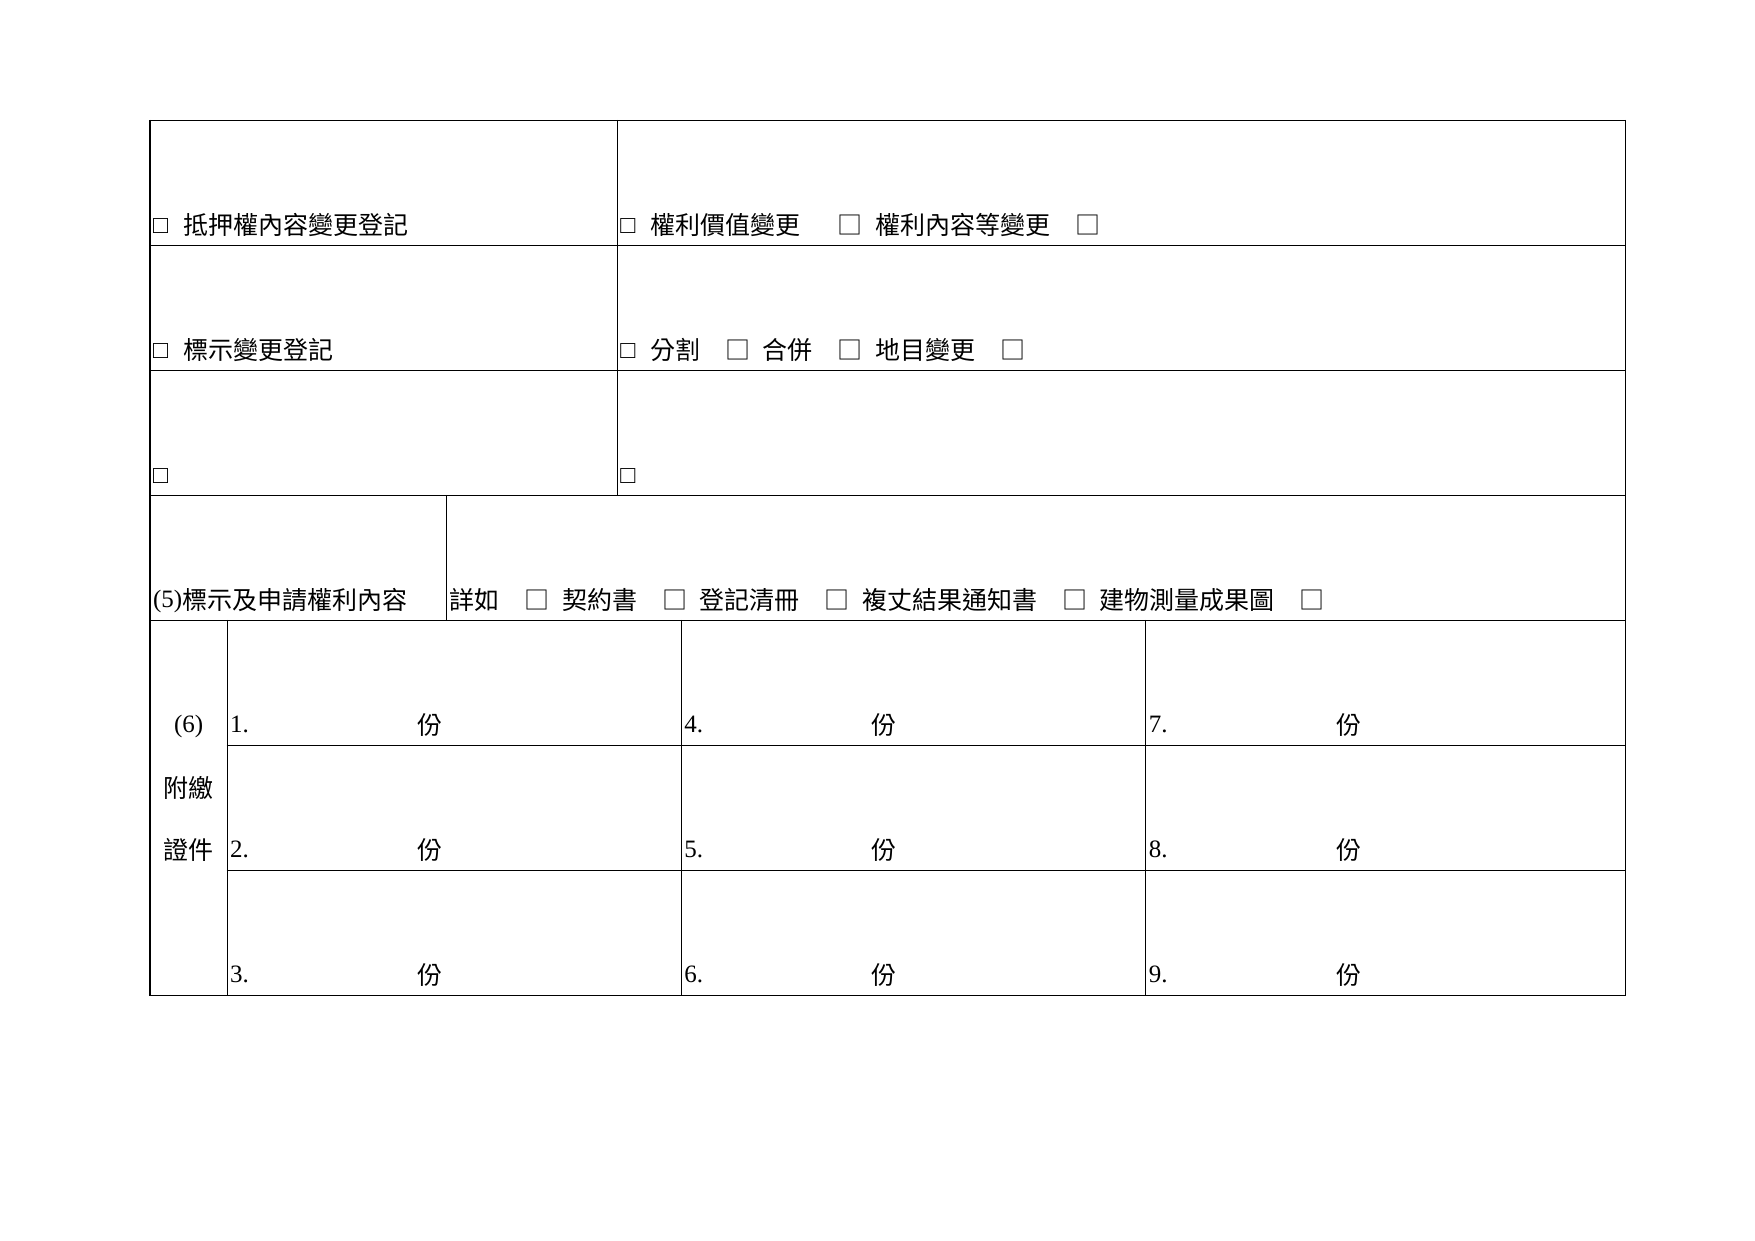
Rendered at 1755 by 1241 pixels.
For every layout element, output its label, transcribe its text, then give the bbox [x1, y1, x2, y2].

table_cell 詳如 □ 契約書 □ 登記清冊 □ 複丈結果通知書 □ 建物測量成果圖 □ [447, 496, 1625, 620]
table_cell 6. 份 [682, 871, 1145, 995]
table_cell □ 抵押權內容變更登記 [151, 121, 617, 245]
table_cell (5)標示及申請權利內容 [151, 496, 446, 620]
table_cell 9. 份 [1146, 871, 1625, 995]
table_cell 3. 份 [228, 871, 681, 995]
table_cell □ 權利價值變更 □ 權利內容等變更 □ [618, 121, 1625, 245]
table_cell 8. 份 [1146, 746, 1625, 870]
table_cell 2. 份 [228, 746, 681, 870]
table_cell 4. 份 [682, 621, 1145, 745]
table_cell □ [151, 371, 617, 495]
table_cell □ 分割 □ 合併 □ 地目變更 □ [618, 246, 1625, 370]
table_cell (6) 附繳 證件 [151, 621, 227, 995]
table_cell 7. 份 [1146, 621, 1625, 745]
table_cell 5. 份 [682, 746, 1145, 870]
table_cell □ 標示變更登記 [151, 246, 617, 370]
table_cell □ [618, 371, 1625, 495]
table_cell 1. 份 [228, 621, 681, 745]
